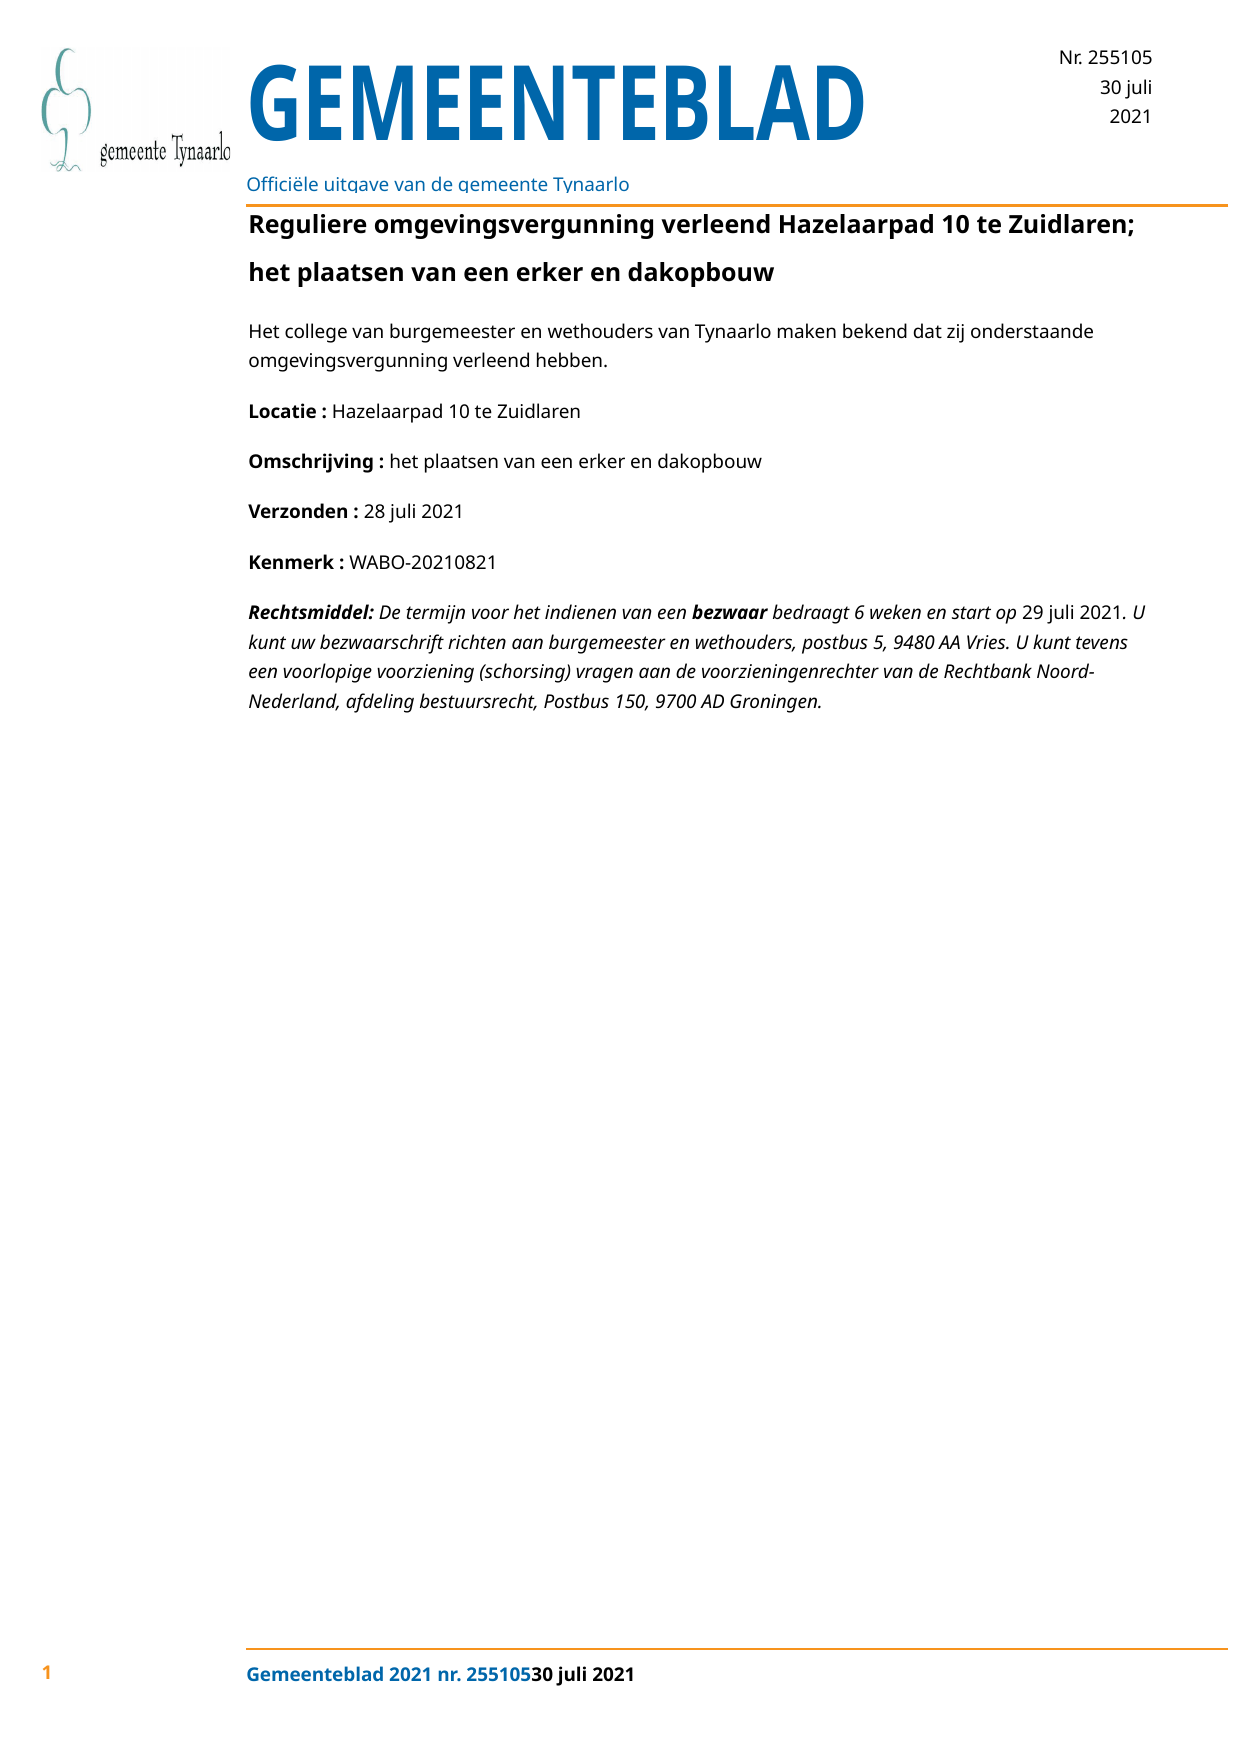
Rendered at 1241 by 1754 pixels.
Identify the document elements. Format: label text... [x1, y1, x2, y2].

text Rechtsmiddel: De termijn voor het indienen van een bezwaar bedraagt 6 weken en start op 29 juli 2021. U kunt uw bezwaarschrift richten aan burgemeester en wethouders, postbus 5, 9480 AA Vries. U kunt tevens een voorlopige voorziening (schorsing) vragen aan de voorzieningenrechter van de Rechtbank Noord-Nederland, afdeling bestuursrecht, Postbus 150, 9700 AD Groningen. [248, 599, 1152, 714]
text Omschrijving : het plaatsen van een erker en dakopbouw [248, 448, 1152, 474]
picture [41, 47, 231, 172]
text Verzonden : 28 juli 2021 [248, 499, 1152, 524]
text Kenmerk : WABO-20210821 [248, 549, 1152, 575]
text Locatie : Hazelaarpad 10 te Zuidlaren [248, 398, 1152, 424]
text Reguliere omgevingsvergunning verleend Hazelaarpad 10 te Zuidlaren; het plaatsen van een erker en dakopbouw [248, 207, 1152, 288]
text Het college van burgemeester en wethouders van Tynaarlo maken bekend dat zij onderstaande omgevingsvergunning verleend hebben. [248, 318, 1152, 373]
